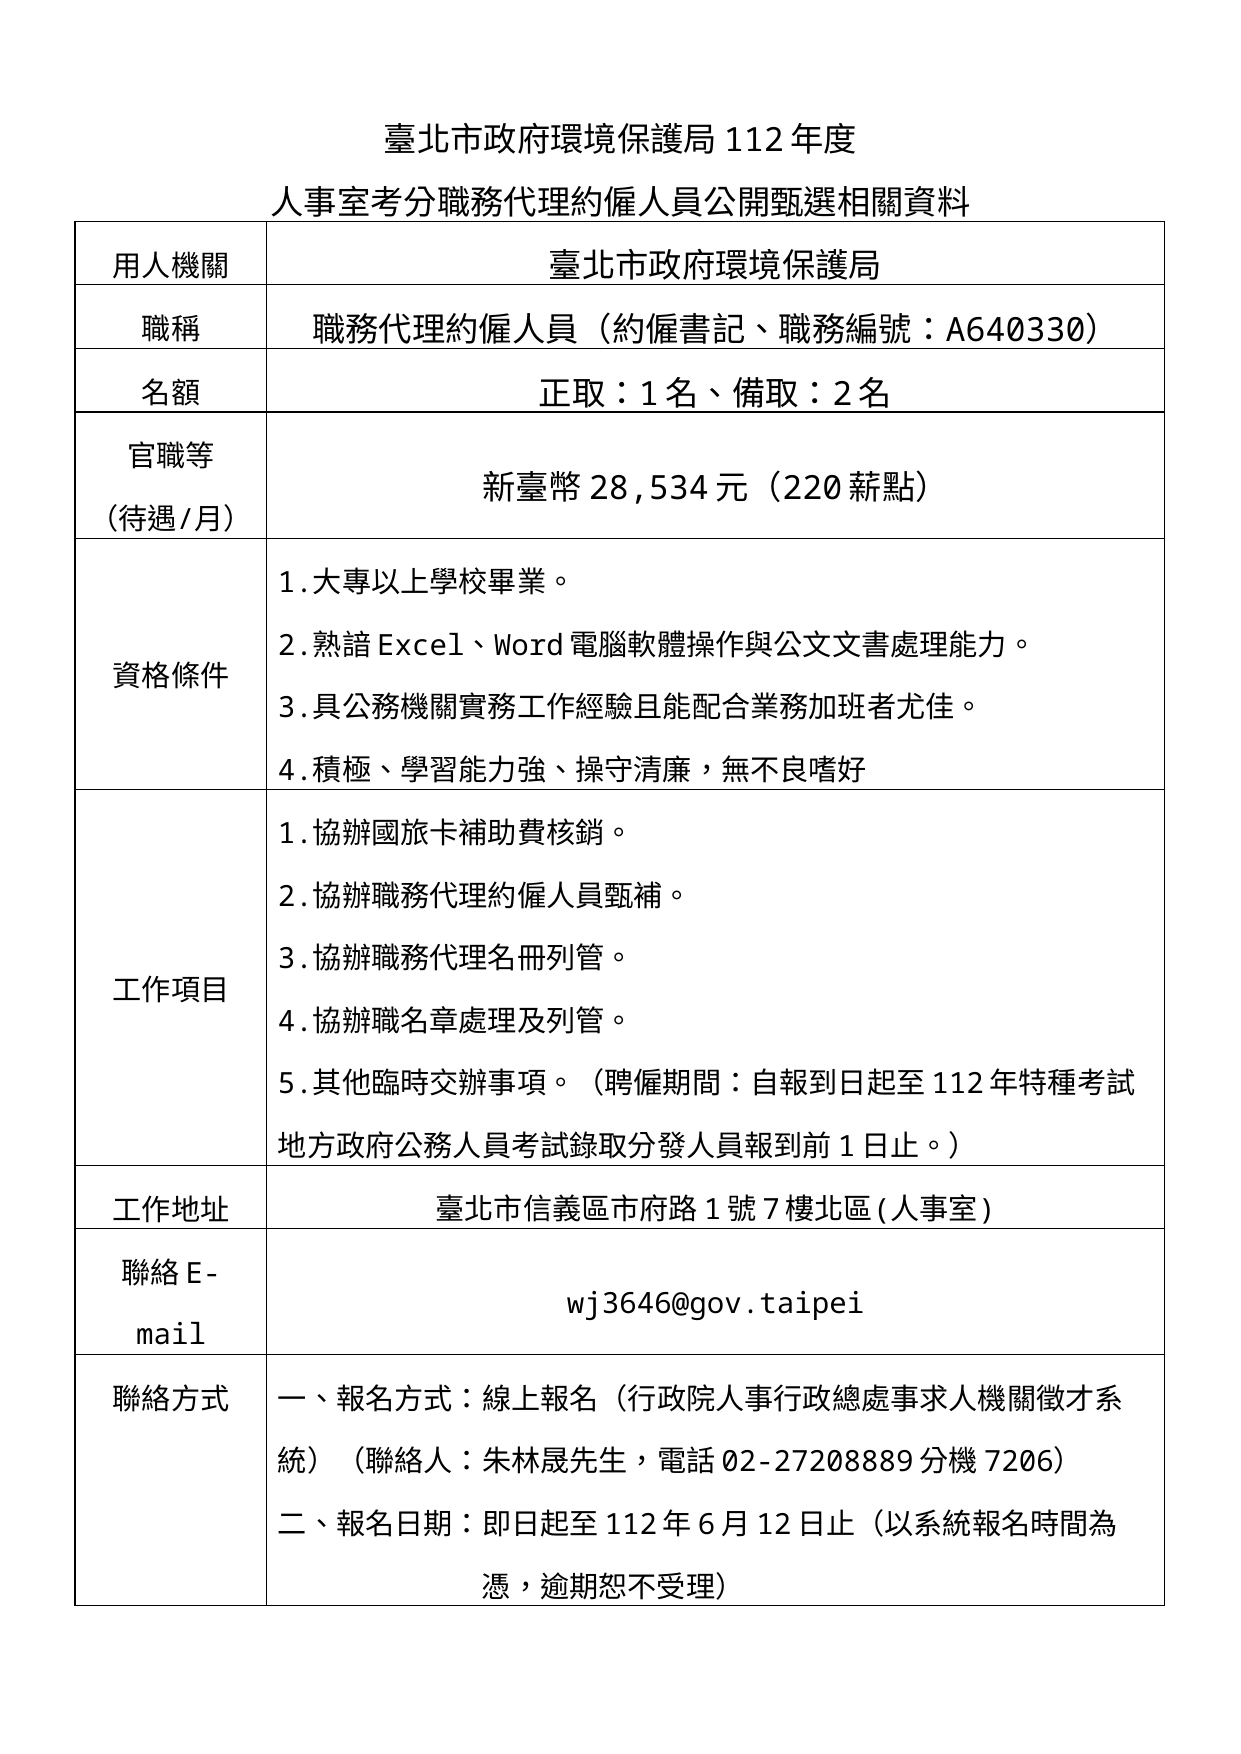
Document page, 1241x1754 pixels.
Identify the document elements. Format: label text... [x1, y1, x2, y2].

table_cell 聯絡方式 [76, 1355, 266, 1605]
table_cell 工作地址 [76, 1166, 266, 1228]
table_header 臺北市政府環境保護局 [267, 222, 1164, 284]
table_header 用人機關 [76, 222, 266, 284]
table_cell 職稱 [76, 285, 266, 348]
table_cell 官職等 （待遇/月） [76, 413, 266, 537]
table_cell 資格條件 [76, 539, 266, 788]
table_cell 工作項目 [76, 790, 266, 1164]
text 人事室考分職務代理約僱人員公開甄選相關資料 [75, 158, 1165, 221]
table_cell 名額 [76, 349, 266, 411]
table_cell wj3646@gov.taipei [267, 1229, 1164, 1354]
table_cell 正取：1名、備取：2名 [267, 349, 1164, 411]
table_cell 職務代理約僱人員（約僱書記、職務編號：A640330） [267, 285, 1164, 348]
table_cell 聯絡E-mail [76, 1229, 266, 1354]
table_cell 新臺幣28,534元（220薪點） [267, 413, 1164, 537]
table_cell 1.大專以上學校畢業。 2.熟諳Excel、Word電腦軟體操作與公文文書處理能力。 3.具公務機關實務工作經驗且能配合業務加班者尤佳。 4.積極、學習能力強、操守清廉，無不良嗜好 [267, 539, 1164, 788]
table_cell 臺北市信義區市府路1號7樓北區(人事室) [267, 1166, 1164, 1228]
text 臺北市政府環境保護局112年度 [75, 96, 1165, 158]
table_cell 1.協辦國旅卡補助費核銷。 2.協辦職務代理約僱人員甄補。 3.協辦職務代理名冊列管。 4.協辦職名章處理及列管。 5.其他臨時交辦事項。（聘僱期間：自報到日起至112年特種考試地方政府公務人員考試錄取分發人員報到前1日止。） [267, 790, 1164, 1164]
table_cell 一、報名方式：線上報名（行政院人事行政總處事求人機關徵才系統）（聯絡人：朱林晟先生，電話02-27208889分機7206） 二、報名日期：即日起至112年6月12日止（以系統報名時間為憑，逾期恕不受理） [267, 1355, 1164, 1605]
